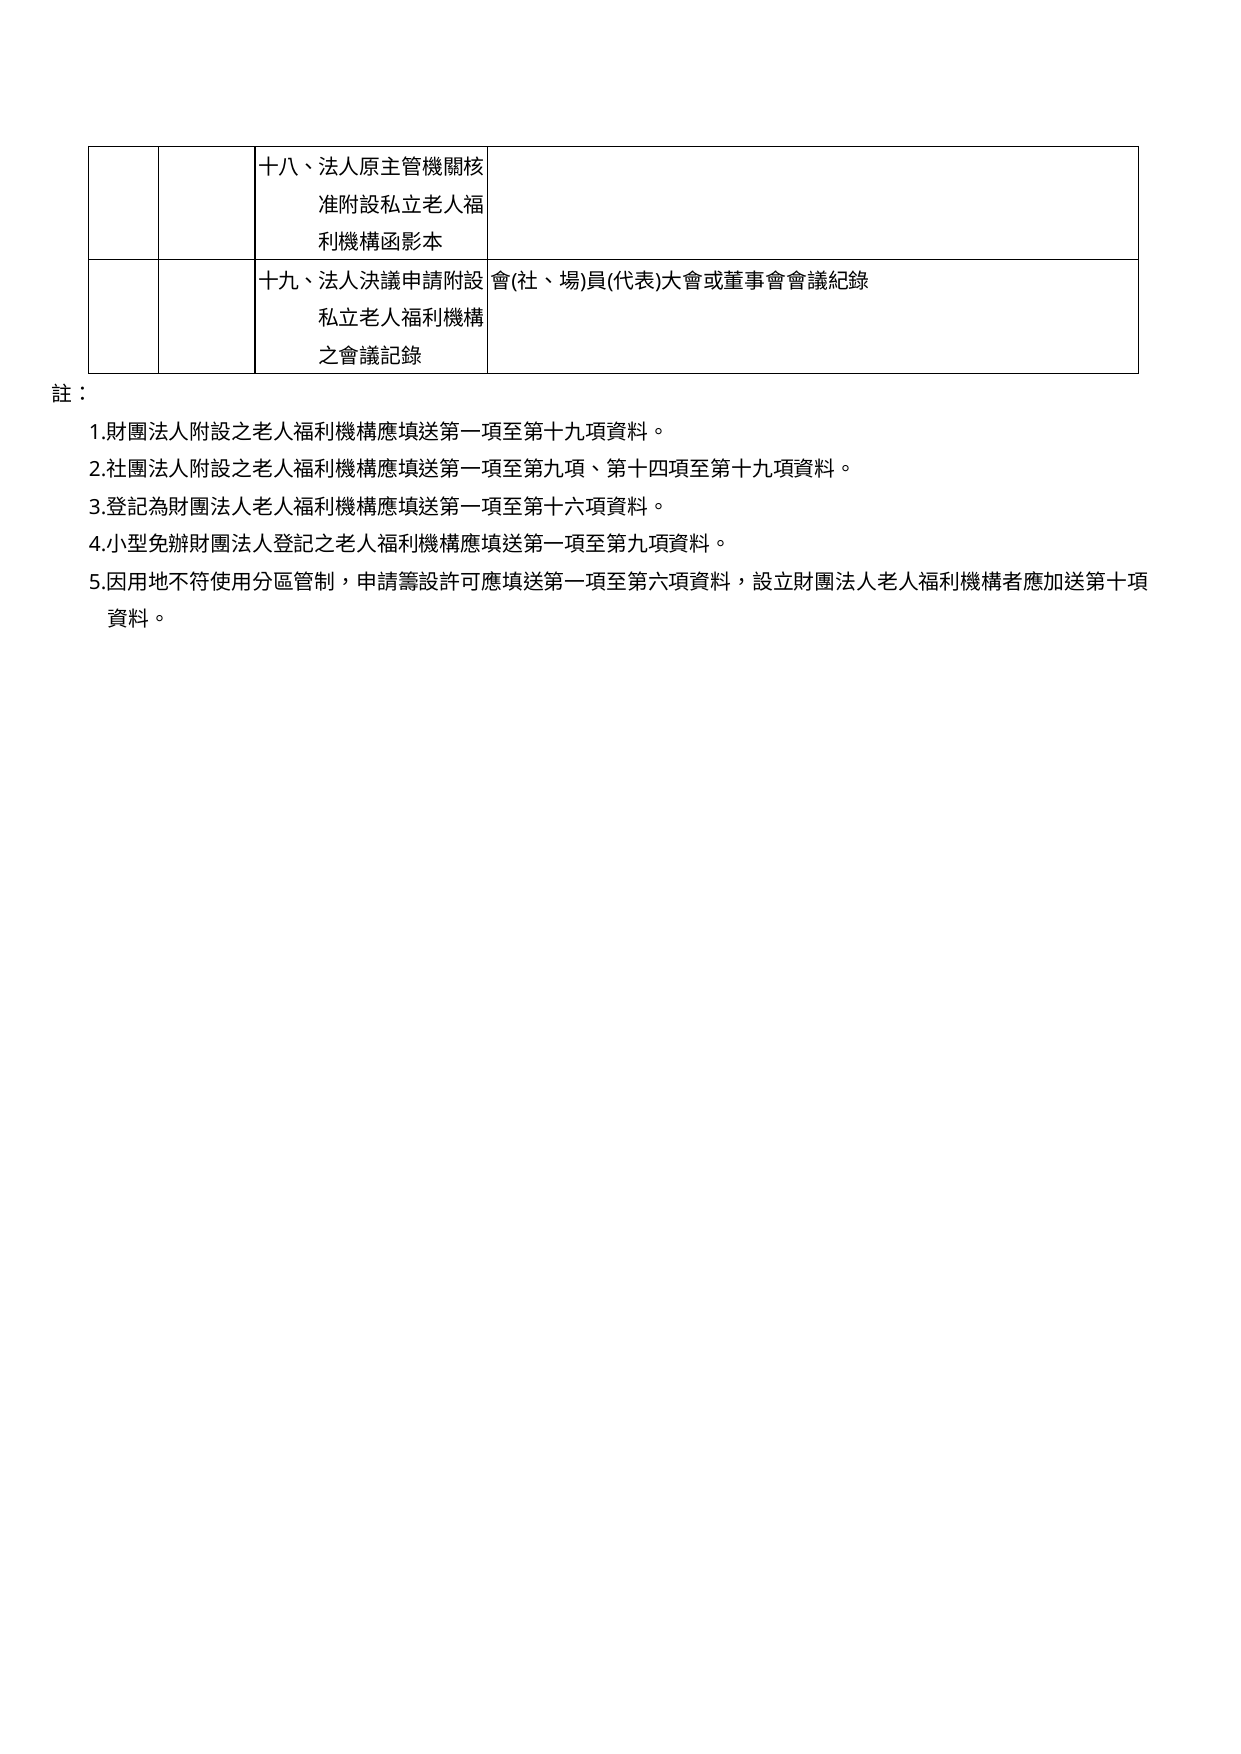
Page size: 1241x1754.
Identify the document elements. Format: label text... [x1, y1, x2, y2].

text 4.小型免辦財團法人登記之老人福利機構應填送第一項至第九項資料。 [89, 524, 1152, 561]
table_cell [159, 147, 254, 259]
table_cell [89, 260, 158, 373]
table_cell [159, 260, 254, 373]
text 5.因用地不符使用分區管制，申請籌設許可應填送第一項至第六項資料，設立財團法人老人福利機構者應加送第十項資料。 [89, 561, 1152, 636]
text 2.社團法人附設之老人福利機構應填送第一項至第九項、第十四項至第十九項資料。 [89, 449, 1152, 486]
table_cell 十八、法人原主管機關核准附設私立老人福利機構函影本 [256, 147, 487, 259]
table_cell 會(社、場)員(代表)大會或董事會會議紀錄 [488, 260, 1138, 373]
table_cell [89, 147, 158, 259]
text 3.登記為財團法人老人福利機構應填送第一項至第十六項資料。 [89, 486, 1152, 524]
table_cell [488, 147, 1138, 259]
text 1.財團法人附設之老人福利機構應填送第一項至第十九項資料。 [89, 411, 1152, 449]
table_cell 十九、法人決議申請附設私立老人福利機構之會議記錄 [256, 260, 487, 373]
text 註： [51, 374, 1152, 411]
